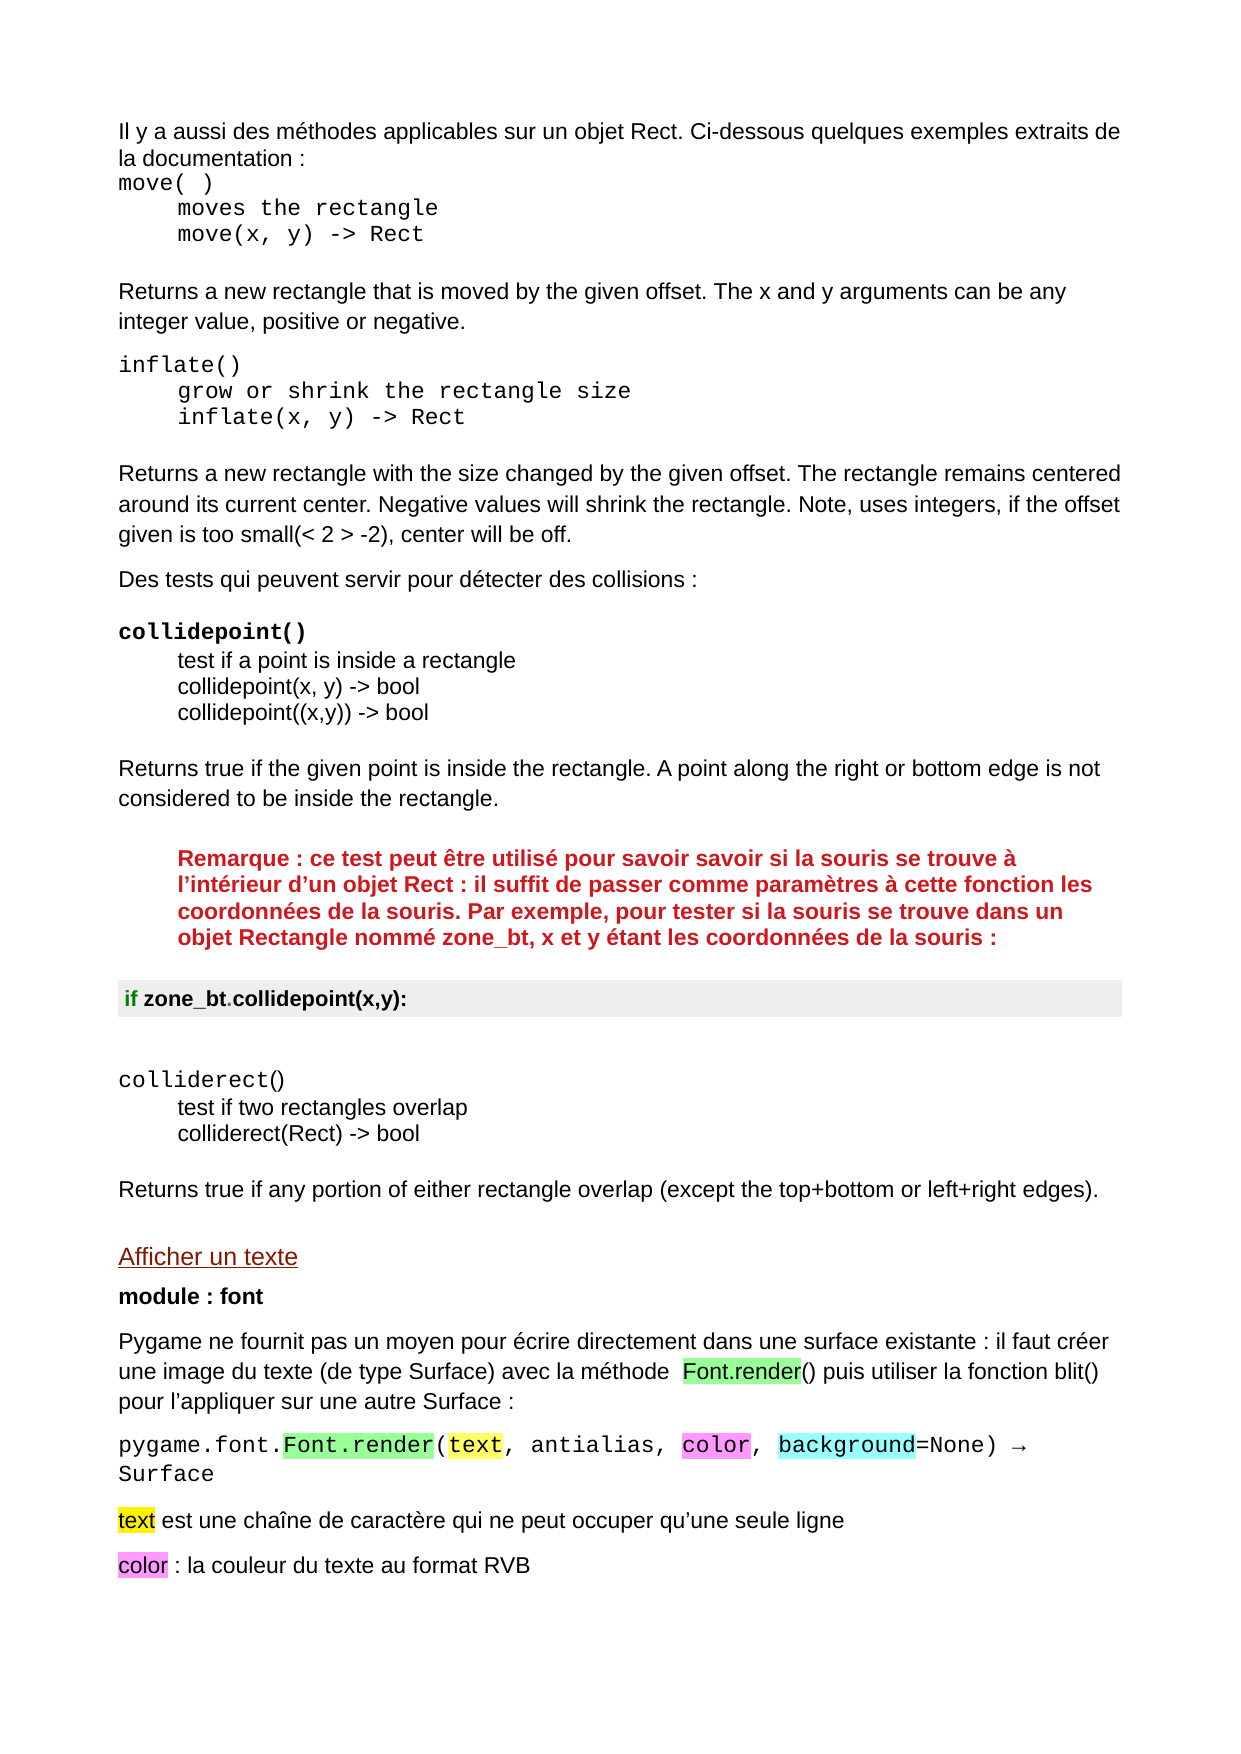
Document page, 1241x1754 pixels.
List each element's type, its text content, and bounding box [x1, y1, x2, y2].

list Il y a aussi des méthodes applicables sur un objet Rect. Ci-dessous quelques exemples extraits de la documentation : [118, 118, 1122, 171]
subtitle inflate() [118, 353, 1122, 379]
text Returns a new rectangle that is moved by the given offset. The x and y arguments can be any integer value, positive or negative. [118, 278, 1122, 335]
subtitle collidepoint( ) [118, 618, 1122, 647]
list test if two rectangles overlap [177, 1094, 1122, 1120]
subtitle Afficher un texte [118, 1242, 1122, 1271]
text pygame.font.Font.render(text, antialias, color, background=None) → Surface [118, 1433, 1122, 1489]
list Remarque : ce test peut être utilisé pour savoir savoir si la souris se trouve à l’intérieur d’un objet Rect : il suffit de passer comme paramètres à cette fonction les coordonnées de la souris. Par exemple, pour tester si la souris se trouve dans un objet Rectangle nommé zone_bt, x et y étant les coordonnées de la souris : [177, 845, 1122, 951]
list test if a point is inside a rectangle [177, 647, 1122, 673]
list moves the rectangle [177, 197, 1122, 223]
text Returns true if the given point is inside the rectangle. A point along the right or bottom edge is not considered to be inside the rectangle. [118, 755, 1122, 812]
subtitle colliderect() [118, 1066, 1122, 1094]
list inflate(x, y) -> Rect [177, 405, 1122, 431]
list collidepoint((x,y)) -> bool [177, 699, 1122, 726]
list collidepoint(x, y) -> bool [177, 673, 1122, 699]
list grow or shrink the rectangle size [177, 379, 1122, 405]
text module : font [118, 1283, 1122, 1309]
text Pygame ne fournit pas un moyen pour écrire directement dans une surface existante : il faut créer une image du texte (de type Surface) avec la méthode Font.render() puis utiliser la fonction blit() pour l’appliquer sur une autre Surface : [118, 1328, 1122, 1414]
text color : la couleur du texte au format RVB [118, 1552, 1122, 1578]
text Returns a new rectangle with the size changed by the given offset. The rectangle remains centered around its current center. Negative values will shrink the rectangle. Note, uses integers, if the offset given is too small(< 2 > -2), center will be off. [118, 460, 1122, 547]
text text est une chaîne de caractère qui ne peut occuper qu’une seule ligne [118, 1507, 1122, 1533]
list move(x, y) -> Rect [177, 223, 1122, 249]
list colliderect(Rect) -> bool [177, 1120, 1122, 1147]
text Returns true if any portion of either rectangle overlap (except the top+bottom or left+right edges). [118, 1176, 1122, 1202]
list Des tests qui peuvent servir pour détecter des collisions : [118, 566, 1122, 592]
subtitle move( ) [118, 171, 1122, 197]
text if zone_bt.collidepoint(x,y): [118, 980, 1122, 1017]
